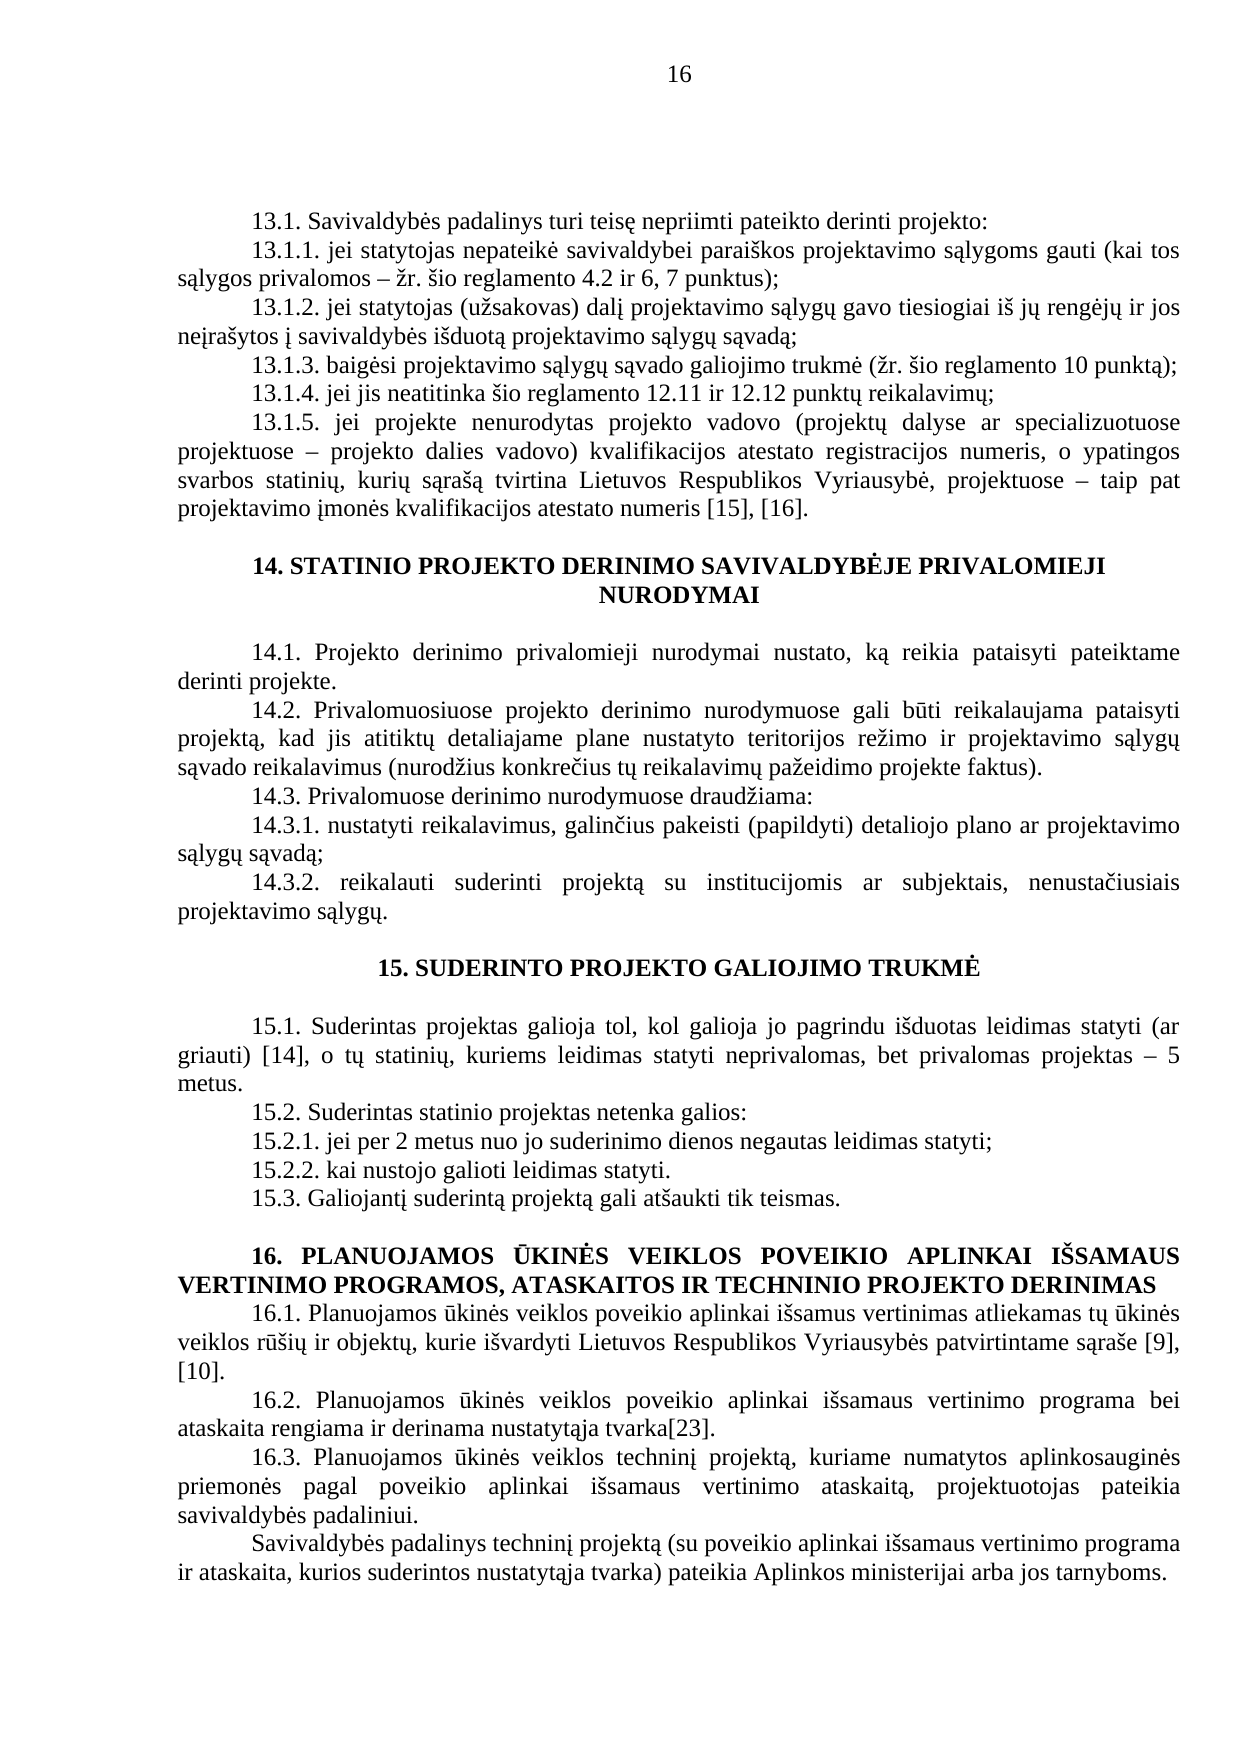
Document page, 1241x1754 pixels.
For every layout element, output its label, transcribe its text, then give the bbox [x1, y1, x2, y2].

text 13.1. Savivaldybės padalinys turi teisę nepriimti pateikto derinti projekto: [177, 206, 1181, 235]
text 14.3. Privalomuose derinimo nurodymuose draudžiama: [177, 781, 1181, 810]
text 14.2. Privalomuosiuose projekto derinimo nurodymuose gali būti reikalaujama pataisyti projektą, kad jis atitiktų detaliajame plane nustatyto teritorijos režimo ir projektavimo sąlygų sąvado reikalavimus (nurodžius konkrečius tų reikalavimų pažeidimo projekte faktus). [177, 695, 1181, 781]
text 13.1.3. baigėsi projektavimo sąlygų sąvado galiojimo trukmė (žr. šio reglamento 10 punktą); [177, 350, 1181, 378]
text 13.1.4. jei jis neatitinka šio reglamento 12.11 ir 12.12 punktų reikalavimų; [177, 378, 1181, 407]
text 16. PLANUOJAMOS ŪKINĖS VEIKLOS POVEIKIO APLINKAI IŠSAMAUS VERTINIMO PROGRAMOS, ATASKAITOS IR TECHNINIO PROJEKTO DERINIMAS [177, 1241, 1181, 1298]
text 14.1. Projekto derinimo privalomieji nurodymai nustato, ką reikia pataisyti pateiktame derinti projekte. [177, 637, 1181, 695]
text 13.1.2. jei statytojas (užsakovas) dalį projektavimo sąlygų gavo tiesiogiai iš jų rengėjų ir jos neįrašytos į savivaldybės išduotą projektavimo sąlygų sąvadą; [177, 292, 1181, 350]
text 14. STATINIO PROJEKTO DERINIMO SAVIVALDYBĖJE PRIVALOMIEJI NURODYMAI [177, 551, 1181, 608]
text 15.2.2. kai nustojo galioti leidimas statyti. [177, 1155, 1181, 1183]
text 14.3.2. reikalauti suderinti projektą su institucijomis ar subjektais, nenustačiusiais projektavimo sąlygų. [177, 867, 1181, 925]
text 15.2.1. jei per 2 metus nuo jo suderinimo dienos negautas leidimas statyti; [177, 1126, 1181, 1155]
text Savivaldybės padalinys techninį projektą (su poveikio aplinkai išsamaus vertinimo programa ir ataskaita, kurios suderintos nustatytąja tvarka) pateikia Aplinkos ministerijai arba jos tarnyboms. [177, 1528, 1181, 1586]
text 13.1.5. jei projekte nenurodytas projekto vadovo (projektų dalyse ar specializuotuose projektuose – projekto dalies vadovo) kvalifikacijos atestato registracijos numeris, o ypatingos svarbos statinių, kurių sąrašą tvirtina Lietuvos Respublikos Vyriausybė, projektuose – taip pat projektavimo įmonės kvalifikacijos atestato numeris [15], [16]. [177, 407, 1181, 522]
text 14.3.1. nustatyti reikalavimus, galinčius pakeisti (papildyti) detaliojo plano ar projektavimo sąlygų sąvadą; [177, 810, 1181, 867]
text 15.3. Galiojantį suderintą projektą gali atšaukti tik teismas. [177, 1183, 1181, 1212]
text 15.1. Suderintas projektas galioja tol, kol galioja jo pagrindu išduotas leidimas statyti (ar griauti) [14], o tų statinių, kuriems leidimas statyti neprivalomas, bet privalomas projektas – 5 metus. [177, 1011, 1181, 1097]
text 15. SUDERINTO PROJEKTO GALIOJIMO TRUKMĖ [177, 953, 1181, 982]
text 16.3. Planuojamos ūkinės veiklos techninį projektą, kuriame numatytos aplinkosauginės priemonės pagal poveikio aplinkai išsamaus vertinimo ataskaitą, projektuotojas pateikia savivaldybės padaliniui. [177, 1442, 1181, 1528]
text 16.2. Planuojamos ūkinės veiklos poveikio aplinkai išsamaus vertinimo programa bei ataskaita rengiama ir derinama nustatytąja tvarka[23]. [177, 1385, 1181, 1442]
text 15.2. Suderintas statinio projektas netenka galios: [177, 1097, 1181, 1126]
text 13.1.1. jei statytojas nepateikė savivaldybei paraiškos projektavimo sąlygoms gauti (kai tos sąlygos privalomos – žr. šio reglamento 4.2 ir 6, 7 punktus); [177, 235, 1181, 292]
text 16.1. Planuojamos ūkinės veiklos poveikio aplinkai išsamus vertinimas atliekamas tų ūkinės veiklos rūšių ir objektų, kurie išvardyti Lietuvos Respublikos Vyriausybės patvirtintame sąraše [9], [10]. [177, 1298, 1181, 1385]
